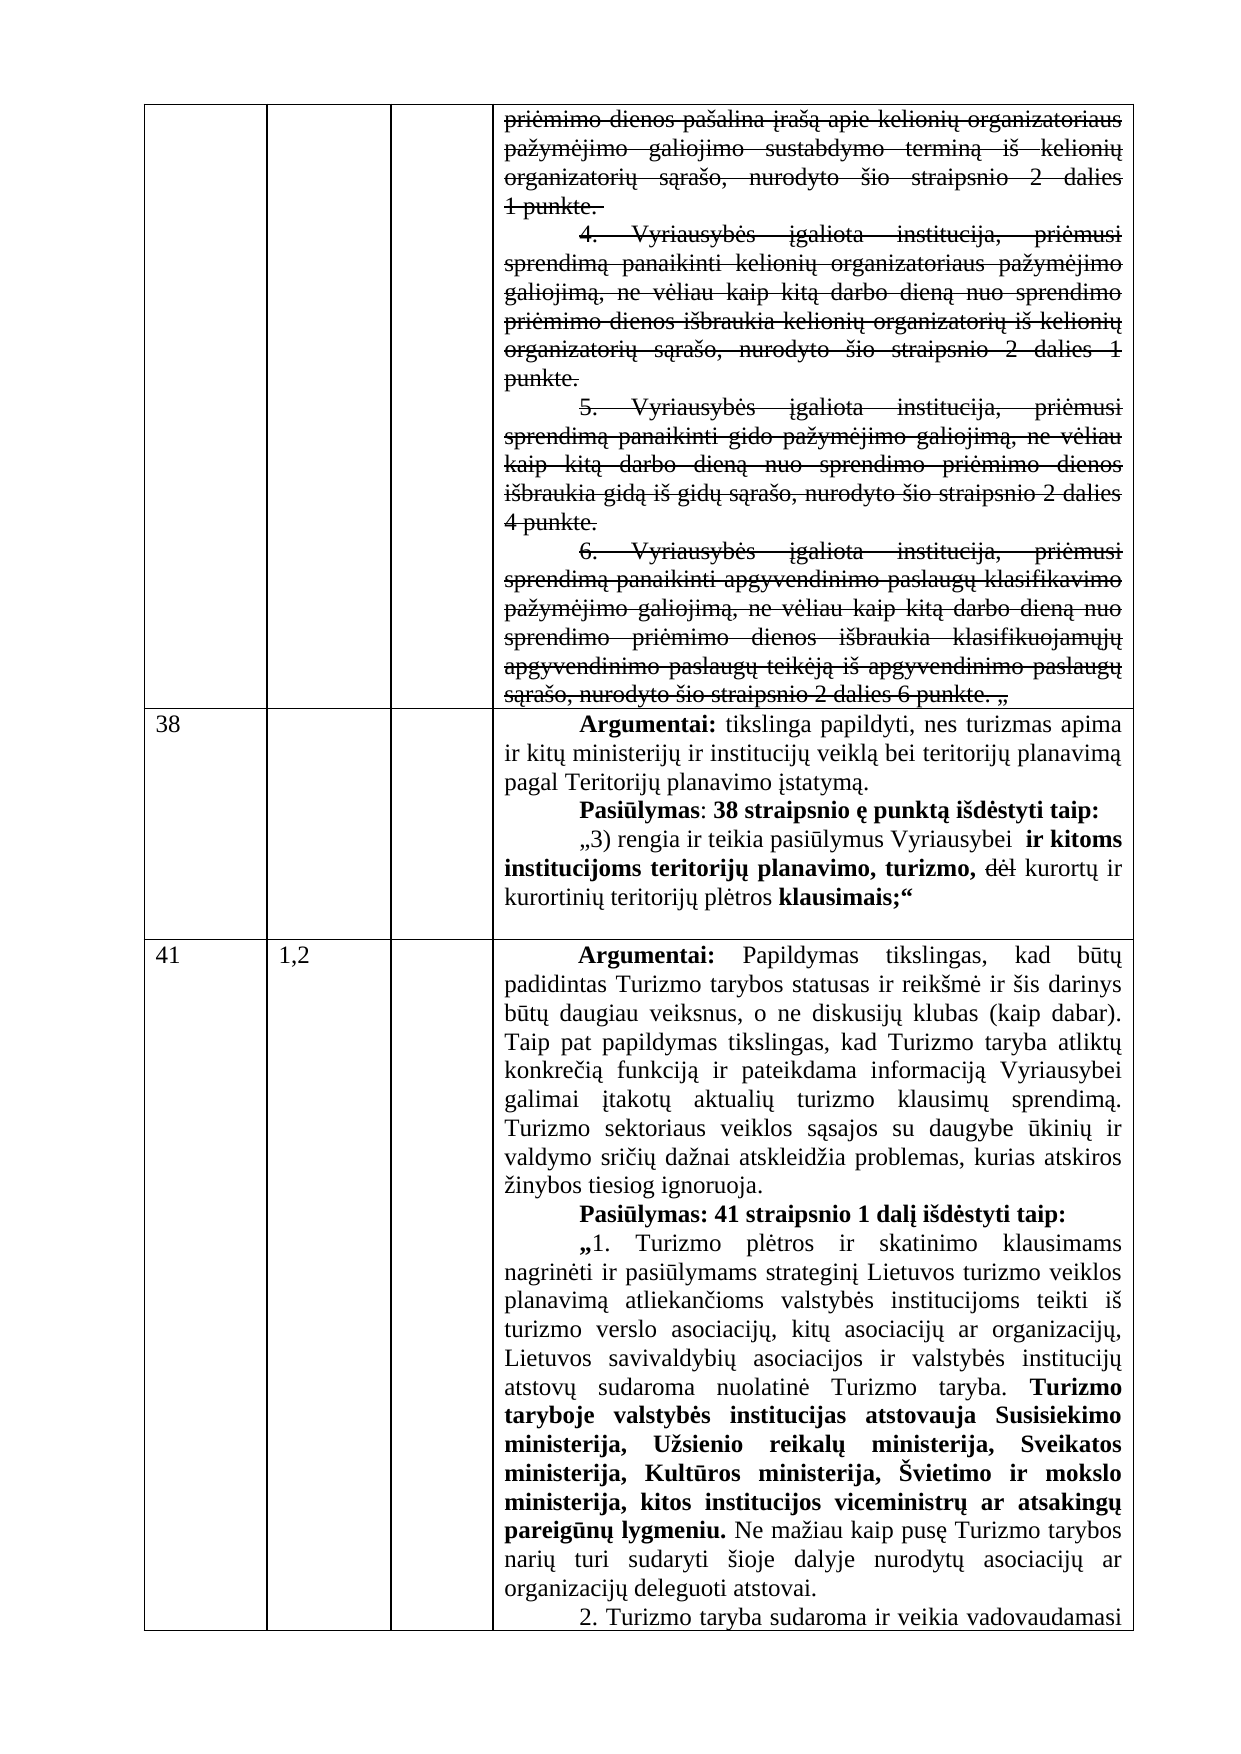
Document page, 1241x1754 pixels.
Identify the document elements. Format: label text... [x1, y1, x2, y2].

table_cell [392, 940, 492, 1630]
table_cell Argumentai: Papildymas tikslingas, kad būtų padidintas Turizmo tarybos statusas ir reikšmė ir šis darinys būtų daugiau veiksnus, o ne diskusijų klubas (kaip dabar). Taip pat papildymas tikslingas, kad Turizmo taryba atliktų konkrečią funkciją ir pateikdama informaciją Vyriausybei galimai įtakotų aktualių turizmo klausimų sprendimą. Turizmo sektoriaus veiklos sąsajos su daugybe ūkinių ir valdymo sričių dažnai atskleidžia problemas, kurias atskiros žinybos tiesiog ignoruoja. Pasiūlymas: 41 straipsnio 1 dalį išdėstyti taip: „1. Turizmo plėtros ir skatinimo klausimams nagrinėti ir pasiūlymams strateginį Lietuvos turizmo veiklos planavimą atliekančioms valstybės institucijoms teikti iš turizmo verslo asociacijų, kitų asociacijų ar organizacijų, Lietuvos savivaldybių asociacijos ir valstybės institucijų atstovų sudaroma nuolatinė Turizmo taryba. Turizmo taryboje valstybės institucijas atstovauja Susisiekimo ministerija, Užsienio reikalų ministerija, Sveikatos ministerija, Kultūros ministerija, Švietimo ir mokslo ministerija, kitos institucijos viceministrų ar atsakingų pareigūnų lygmeniu. Ne mažiau kaip pusę Turizmo tarybos narių turi sudaryti šioje dalyje nurodytų asociacijų ar organizacijų deleguoti atstovai. 2. Turizmo taryba sudaroma ir veikia vadovaudamasi [494, 940, 1133, 1630]
table_cell Argumentai: tikslinga papildyti, nes turizmas apima ir kitų ministerijų ir institucijų veiklą bei teritorijų planavimą pagal Teritorijų planavimo įstatymą. Pasiūlymas: 38 straipsnio ę punktą išdėstyti taip: „3) rengia ir teikia pasiūlymus Vyriausybei ir kitoms institucijoms teritorijų planavimo, turizmo, dėl kurortų ir kurortinių teritorijų plėtros klausimais;“ [494, 709, 1133, 939]
table_cell [268, 709, 390, 939]
table_cell [268, 105, 390, 708]
table_cell 41 [145, 940, 266, 1630]
table_cell [392, 105, 492, 708]
table_cell 1,2 [268, 940, 390, 1630]
table_cell 38 [145, 709, 266, 939]
table_cell priėmimo dienos pašalina įrašą apie kelionių organizatoriaus pažymėjimo galiojimo sustabdymo terminą iš kelionių organizatorių sąrašo, nurodyto šio straipsnio 2 dalies 1 punkte. 4. Vyriausybės įgaliota institucija, priėmusi sprendimą panaikinti kelionių organizatoriaus pažymėjimo galiojimą, ne vėliau kaip kitą darbo dieną nuo sprendimo priėmimo dienos išbraukia kelionių organizatorių iš kelionių organizatorių sąrašo, nurodyto šio straipsnio 2 dalies 1 punkte. 5. Vyriausybės įgaliota institucija, priėmusi sprendimą panaikinti gido pažymėjimo galiojimą, ne vėliau kaip kitą darbo dieną nuo sprendimo priėmimo dienos išbraukia gidą iš gidų sąrašo, nurodyto šio straipsnio 2 dalies 4 punkte. 6. Vyriausybės įgaliota institucija, priėmusi sprendimą panaikinti apgyvendinimo paslaugų klasifikavimo pažymėjimo galiojimą, ne vėliau kaip kitą darbo dieną nuo sprendimo priėmimo dienos išbraukia klasifikuojamųjų apgyvendinimo paslaugų teikėją iš apgyvendinimo paslaugų sąrašo, nurodyto šio straipsnio 2 dalies 6 punkte. „ [494, 105, 1133, 708]
table_cell [145, 105, 266, 708]
table_cell [392, 709, 492, 939]
